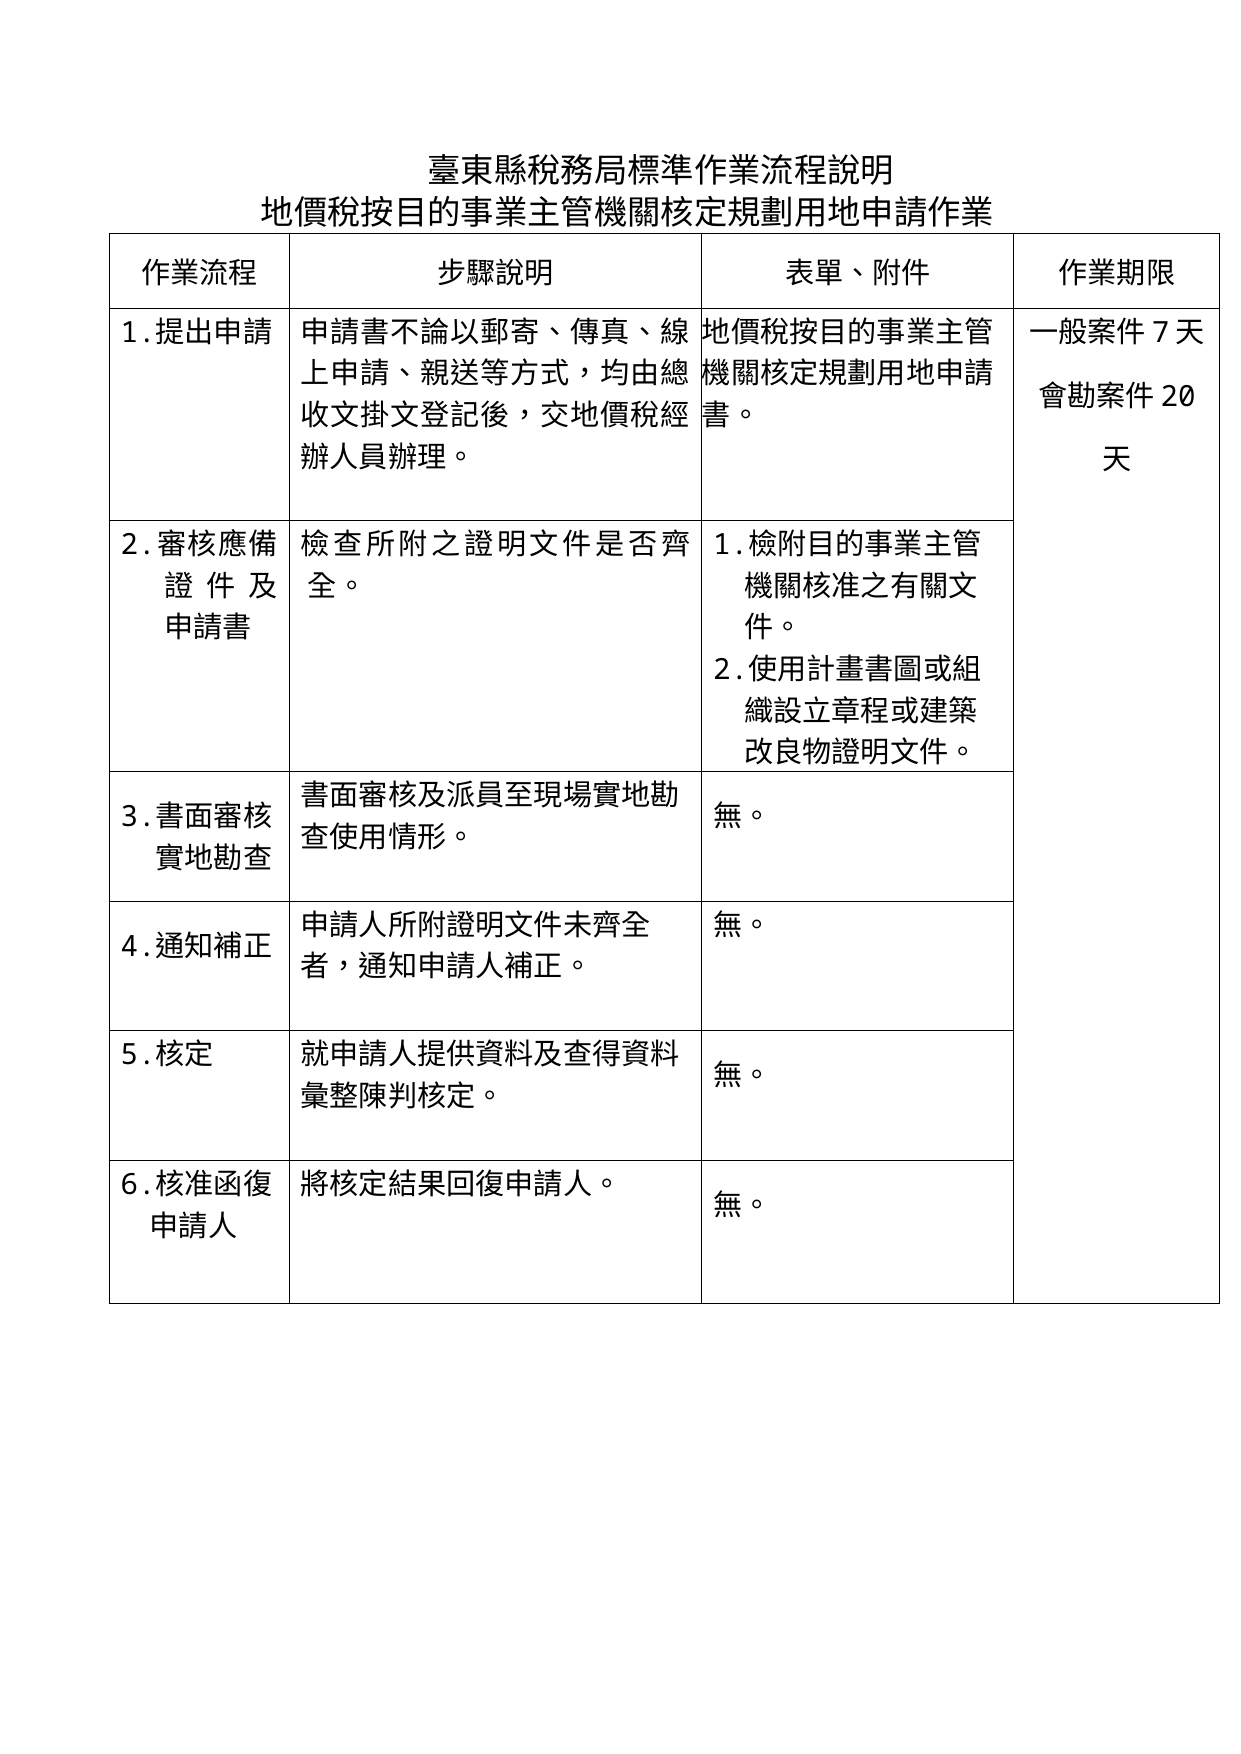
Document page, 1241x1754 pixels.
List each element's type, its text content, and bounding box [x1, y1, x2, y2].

table_cell 2.審核應備證件及申請書 [110, 521, 289, 771]
table_cell 4.通知補正 [110, 902, 289, 1030]
table_cell 無。 [702, 902, 1013, 1030]
table_cell 就申請人提供資料及查得資料彙整陳判核定。 [290, 1031, 701, 1160]
table_cell 1.提出申請 [110, 309, 289, 520]
table_cell 將核定結果回復申請人。 [290, 1161, 701, 1303]
table_cell 1.檢附目的事業主管機關核准之有關文件。 2.使用計畫書圖或組織設立章程或建築改良物證明文件。 [702, 521, 1013, 771]
table_cell 無。 [702, 772, 1013, 901]
table_cell 一般案件7天 會勘案件20天 [1014, 309, 1219, 1303]
table_header 步驟說明 [290, 234, 701, 308]
table_cell 書面審核及派員至現場實地勘查使用情形。 [290, 772, 701, 901]
text 地價稅按目的事業主管機關核定規劃用地申請作業 [177, 191, 1092, 232]
table_header 作業期限 [1014, 234, 1219, 308]
table_cell 無。 [702, 1161, 1013, 1303]
table_cell 地價稅按目的事業主管機關核定規劃用地申請書。 [702, 309, 1013, 520]
table_header 表單、附件 [702, 234, 1013, 308]
table_cell 3.書面審核 實地勘查 [110, 772, 289, 901]
table_cell 檢查所附之證明文件是否齊全。 [290, 521, 701, 771]
table_cell 無。 [702, 1031, 1013, 1160]
table_cell 5.核定 [110, 1031, 289, 1160]
table_header 作業流程 [110, 234, 289, 308]
text 臺東縣稅務局標準作業流程說明 [177, 149, 1092, 191]
table_cell 申請書不論以郵寄、傳真、線上申請、親送等方式，均由總收文掛文登記後，交地價稅經辦人員辦理。 [290, 309, 701, 520]
table_cell 6.核准函復申請人 [110, 1161, 289, 1303]
table_cell 申請人所附證明文件未齊全者，通知申請人補正。 [290, 902, 701, 1030]
